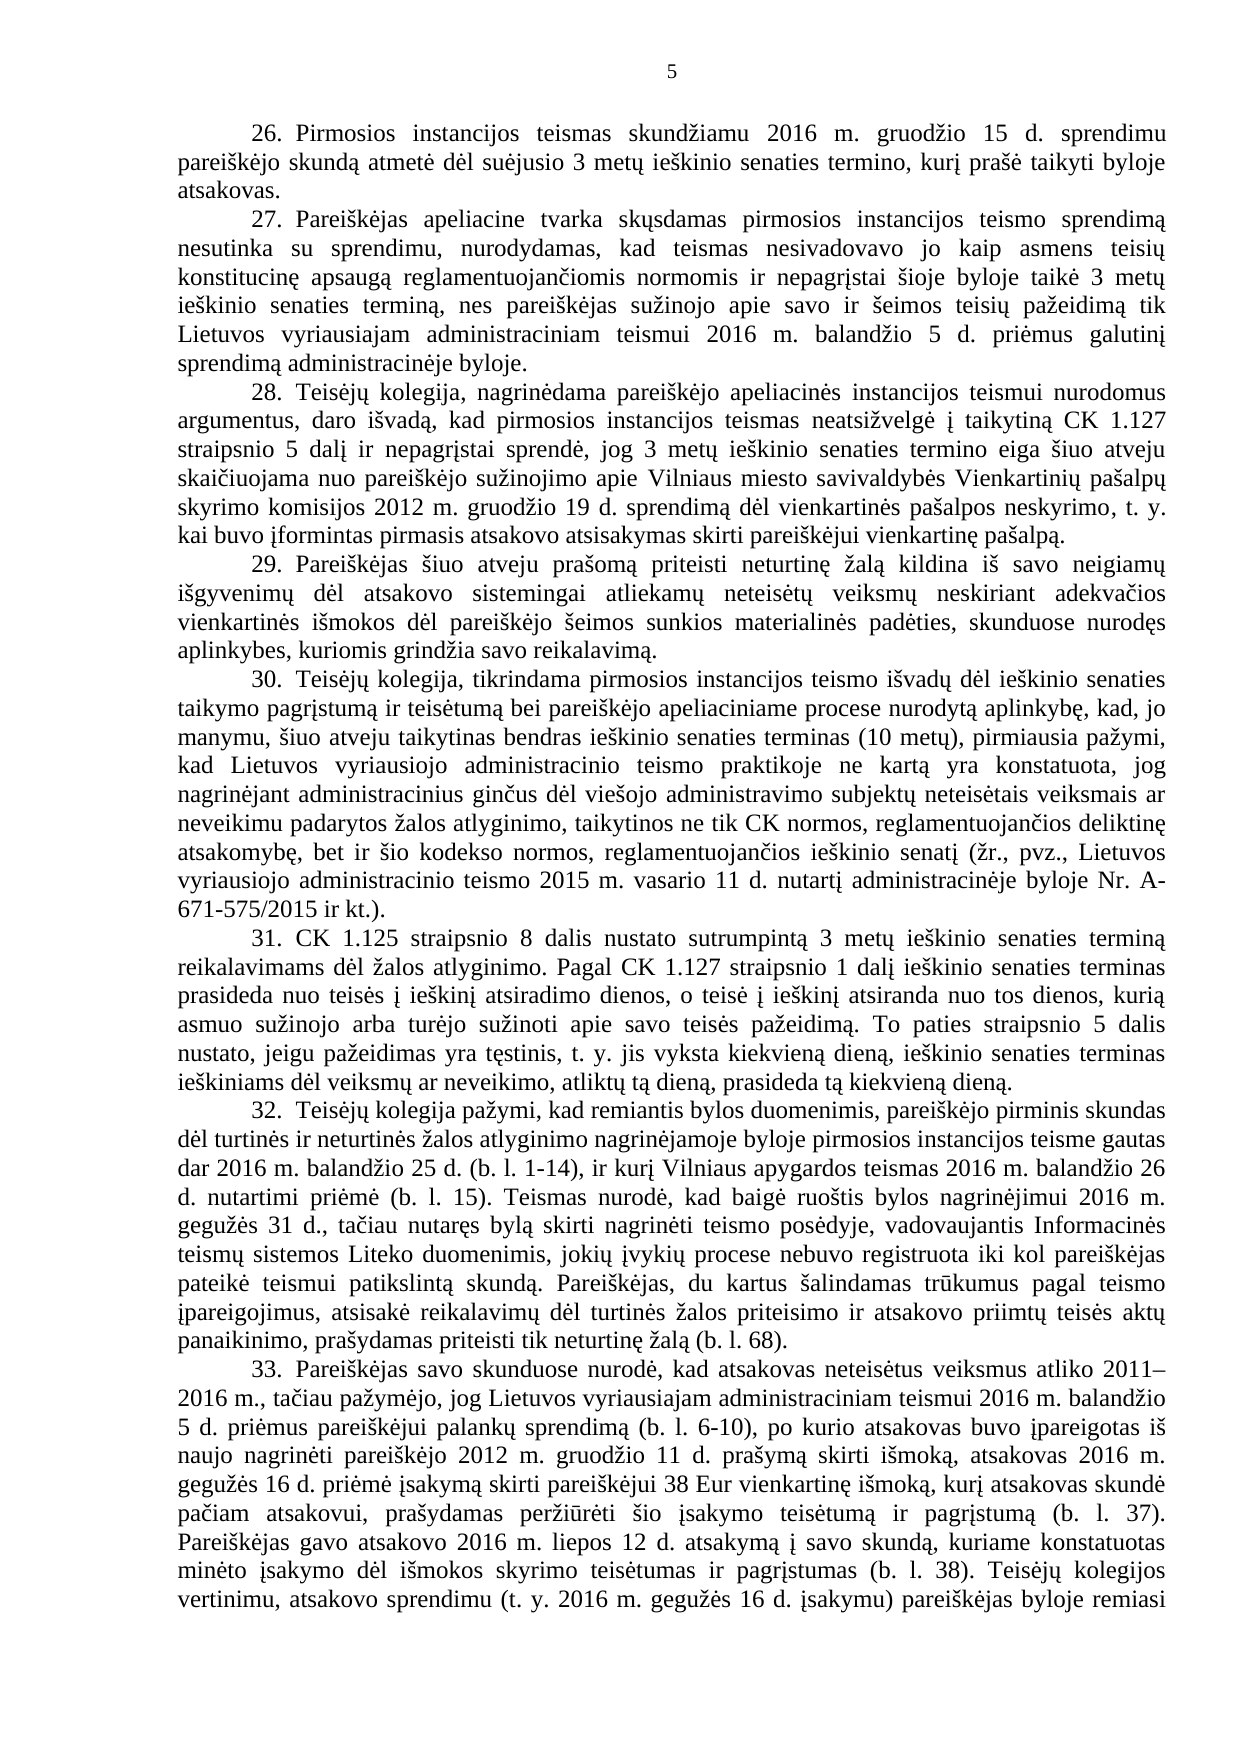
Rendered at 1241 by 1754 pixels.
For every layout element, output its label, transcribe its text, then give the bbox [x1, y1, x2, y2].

text 29. Pareiškėjas šiuo atveju prašomą priteisti neturtinę žalą kildina iš savo neigiamų išgyvenimų dėl atsakovo sistemingai atliekamų neteisėtų veiksmų neskiriant adekvačios vienkartinės išmokos dėl pareiškėjo šeimos sunkios materialinės padėties, skunduose nurodęs aplinkybes, kuriomis grindžia savo reikalavimą. [177, 549, 1167, 664]
text 32. Teisėjų kolegija pažymi, kad remiantis bylos duomenimis, pareiškėjo pirminis skundas dėl turtinės ir neturtinės žalos atlyginimo nagrinėjamoje byloje pirmosios instancijos teisme gautas dar 2016 m. balandžio 25 d. (b. l. 1-14), ir kurį Vilniaus apygardos teismas 2016 m. balandžio 26 d. nutartimi priėmė (b. l. 15). Teismas nurodė, kad baigė ruoštis bylos nagrinėjimui 2016 m. gegužės 31 d., tačiau nutaręs bylą skirti nagrinėti teismo posėdyje, vadovaujantis Informacinės teismų sistemos Liteko duomenimis, jokių įvykių procese nebuvo registruota iki kol pareiškėjas pateikė teismui patikslintą skundą. Pareiškėjas, du kartus šalindamas trūkumus pagal teismo įpareigojimus, atsisakė reikalavimų dėl turtinės žalos priteisimo ir atsakovo priimtų teisės aktų panaikinimo, prašydamas priteisti tik neturtinę žalą (b. l. 68). [177, 1096, 1167, 1354]
text 28. Teisėjų kolegija, nagrinėdama pareiškėjo apeliacinės instancijos teismui nurodomus argumentus, daro išvadą, kad pirmosios instancijos teismas neatsižvelgė į taikytiną CK 1.127 straipsnio 5 dalį ir nepagrįstai sprendė, jog 3 metų ieškinio senaties termino eiga šiuo atveju skaičiuojama nuo pareiškėjo sužinojimo apie Vilniaus miesto savivaldybės Vienkartinių pašalpų skyrimo komisijos 2012 m. gruodžio 19 d. sprendimą dėl vienkartinės pašalpos neskyrimo, t. y. kai buvo įformintas pirmasis atsakovo atsisakymas skirti pareiškėjui vienkartinę pašalpą. [177, 377, 1167, 549]
text 26. Pirmosios instancijos teismas skundžiamu 2016 m. gruodžio 15 d. sprendimu pareiškėjo skundą atmetė dėl suėjusio 3 metų ieškinio senaties termino, kurį prašė taikyti byloje atsakovas. [177, 118, 1167, 204]
text 27. Pareiškėjas apeliacine tvarka skųsdamas pirmosios instancijos teismo sprendimą nesutinka su sprendimu, nurodydamas, kad teismas nesivadovavo jo kaip asmens teisių konstitucinę apsaugą reglamentuojančiomis normomis ir nepagrįstai šioje byloje taikė 3 metų ieškinio senaties terminą, nes pareiškėjas sužinojo apie savo ir šeimos teisių pažeidimą tik Lietuvos vyriausiajam administraciniam teismui 2016 m. balandžio 5 d. priėmus galutinį sprendimą administracinėje byloje. [177, 204, 1167, 377]
text 31. CK 1.125 straipsnio 8 dalis nustato sutrumpintą 3 metų ieškinio senaties terminą reikalavimams dėl žalos atlyginimo. Pagal CK 1.127 straipsnio 1 dalį ieškinio senaties terminas prasideda nuo teisės į ieškinį atsiradimo dienos, o teisė į ieškinį atsiranda nuo tos dienos, kurią asmuo sužinojo arba turėjo sužinoti apie savo teisės pažeidimą. To paties straipsnio 5 dalis nustato, jeigu pažeidimas yra tęstinis, t. y. jis vyksta kiekvieną dieną, ieškinio senaties terminas ieškiniams dėl veiksmų ar neveikimo, atliktų tą dieną, prasideda tą kiekvieną dieną. [177, 923, 1167, 1096]
text 33. Pareiškėjas savo skunduose nurodė, kad atsakovas neteisėtus veiksmus atliko 2011–2016 m., tačiau pažymėjo, jog Lietuvos vyriausiajam administraciniam teismui 2016 m. balandžio 5 d. priėmus pareiškėjui palankų sprendimą (b. l. 6-10), po kurio atsakovas buvo įpareigotas iš naujo nagrinėti pareiškėjo 2012 m. gruodžio 11 d. prašymą skirti išmoką, atsakovas 2016 m. gegužės 16 d. priėmė įsakymą skirti pareiškėjui 38 Eur vienkartinę išmoką, kurį atsakovas skundė pačiam atsakovui, prašydamas peržiūrėti šio įsakymo teisėtumą ir pagrįstumą (b. l. 37). Pareiškėjas gavo atsakovo 2016 m. liepos 12 d. atsakymą į savo skundą, kuriame konstatuotas minėto įsakymo dėl išmokos skyrimo teisėtumas ir pagrįstumas (b. l. 38). Teisėjų kolegijos vertinimu, atsakovo sprendimu (t. y. 2016 m. gegužės 16 d. įsakymu) pareiškėjas byloje remiasi [177, 1354, 1167, 1613]
text 30. Teisėjų kolegija, tikrindama pirmosios instancijos teismo išvadų dėl ieškinio senaties taikymo pagrįstumą ir teisėtumą bei pareiškėjo apeliaciniame procese nurodytą aplinkybę, kad, jo manymu, šiuo atveju taikytinas bendras ieškinio senaties terminas (10 metų), pirmiausia pažymi, kad Lietuvos vyriausiojo administracinio teismo praktikoje ne kartą yra konstatuota, jog nagrinėjant administracinius ginčus dėl viešojo administravimo subjektų neteisėtais veiksmais ar neveikimu padarytos žalos atlyginimo, taikytinos ne tik CK normos, reglamentuojančios deliktinę atsakomybę, bet ir šio kodekso normos, reglamentuojančios ieškinio senatį (žr., pvz., Lietuvos vyriausiojo administracinio teismo 2015 m. vasario 11 d. nutartį administracinėje byloje Nr. A-671-575/2015 ir kt.). [177, 664, 1167, 923]
